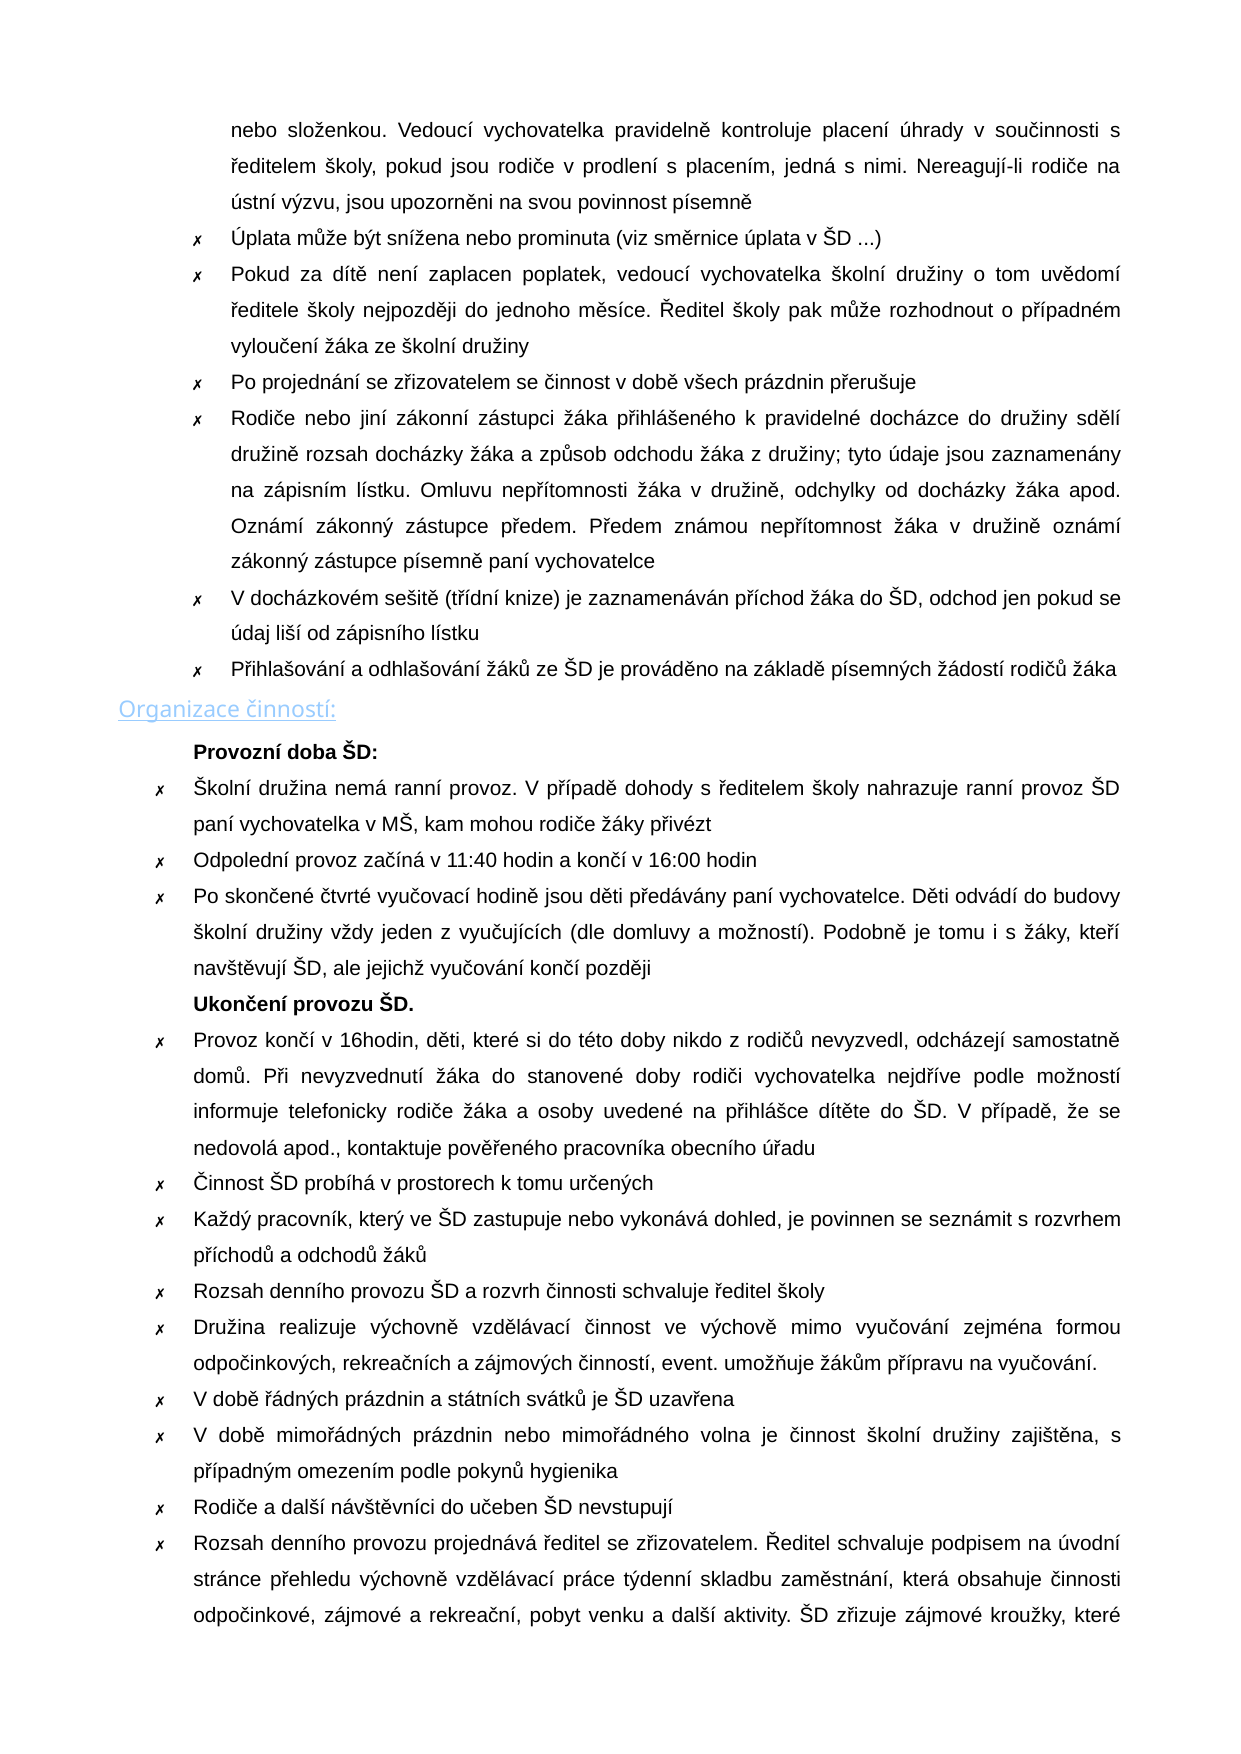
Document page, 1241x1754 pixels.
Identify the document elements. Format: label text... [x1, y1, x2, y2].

list Po projednání se zřizovatelem se činnost v době všech prázdnin přerušuje [193, 370, 1122, 394]
list Úplata může být snížena nebo prominuta (viz směrnice úplata v ŠD ...) [193, 226, 1122, 250]
text Organizace činností: [118, 693, 1122, 724]
list Družina realizuje výchovně vzdělávací činnost ve výchově mimo vyučování zejména formou odpočinkových, rekreačních a zájmových činností, event. umožňuje žákům přípravu na vyučování. [156, 1315, 1122, 1375]
list Přihlašování a odhlašování žáků ze ŠD je prováděno na základě písemných žádostí rodičů žáka [193, 657, 1122, 681]
list Každý pracovník, který ve ŠD zastupuje nebo vykonává dohled, je povinnen se seznámit s rozvrhem příchodů a odchodů žáků [156, 1207, 1122, 1267]
list Školní družina nemá ranní provoz. V případě dohody s ředitelem školy nahrazuje ranní provoz ŠD paní vychovatelka v MŠ, kam mohou rodiče žáky přivézt [156, 776, 1122, 836]
list V době mimořádných prázdnin nebo mimořádného volna je činnost školní družiny zajištěna, s případným omezením podle pokynů hygienika [156, 1423, 1122, 1483]
list Ukončení provozu ŠD. [156, 992, 1122, 1016]
list Po skončené čtvrté vyučovací hodině jsou děti předávány paní vychovatelce. Děti odvádí do budovy školní družiny vždy jeden z vyučujících (dle domluvy a možností). Podobně je tomu i s žáky, kteří navštěvují ŠD, ale jejichž vyučování končí později [156, 884, 1122, 979]
list Provozní doba ŠD: [156, 740, 1122, 764]
list Odpolední provoz začíná v 11:40 hodin a končí v 16:00 hodin [156, 848, 1122, 872]
list Rozsah denního provozu projednává ředitel se zřizovatelem. Ředitel schvaluje podpisem na úvodní stránce přehledu výchovně vzdělávací práce týdenní skladbu zaměstnání, která obsahuje činnosti odpočinkové, zájmové a rekreační, pobyt venku a další aktivity. ŠD zřizuje zájmové kroužky, které [156, 1531, 1122, 1626]
list V době řádných prázdnin a státních svátků je ŠD uzavřena [156, 1387, 1122, 1411]
list Činnost ŠD probíhá v prostorech k tomu určených [156, 1171, 1122, 1195]
list Provoz končí v 16hodin, děti, které si do této doby nikdo z rodičů nevyzvedl, odcházejí samostatně domů. Při nevyzvednutí žáka do stanovené doby rodiči vychovatelka nejdříve podle možností informuje telefonicky rodiče žáka a osoby uvedené na přihlášce dítěte do ŠD. V případě, že se nedovolá apod., kontaktuje pověřeného pracovníka obecního úřadu [156, 1027, 1122, 1159]
list V docházkovém sešitě (třídní knize) je zaznamenáván příchod žáka do ŠD, odchod jen pokud se údaj liší od zápisního lístku [193, 585, 1122, 645]
list nebo složenkou. Vedoucí vychovatelka pravidelně kontroluje placení úhrady v součinnosti s ředitelem školy, pokud jsou rodiče v prodlení s placením, jedná s nimi. Nereagují-li rodiče na ústní výzvu, jsou upozorněni na svou povinnost písemně [193, 118, 1122, 214]
list Pokud za dítě není zaplacen poplatek, vedoucí vychovatelka školní družiny o tom uvědomí ředitele školy nejpozději do jednoho měsíce. Ředitel školy pak může rozhodnout o případném vyloučení žáka ze školní družiny [193, 262, 1122, 358]
list Rodiče nebo jiní zákonní zástupci žáka přihlášeného k pravidelné docházce do družiny sdělí družině rozsah docházky žáka a způsob odchodu žáka z družiny; tyto údaje jsou zaznamenány na zápisním lístku. Omluvu nepřítomnosti žáka v družině, odchylky od docházky žáka apod. Oznámí zákonný zástupce předem. Předem známou nepřítomnost žáka v družině oznámí zákonný zástupce písemně paní vychovatelce [193, 406, 1122, 573]
list Rozsah denního provozu ŠD a rozvrh činnosti schvaluje ředitel školy [156, 1279, 1122, 1303]
list Rodiče a další návštěvníci do učeben ŠD nevstupují [156, 1495, 1122, 1519]
